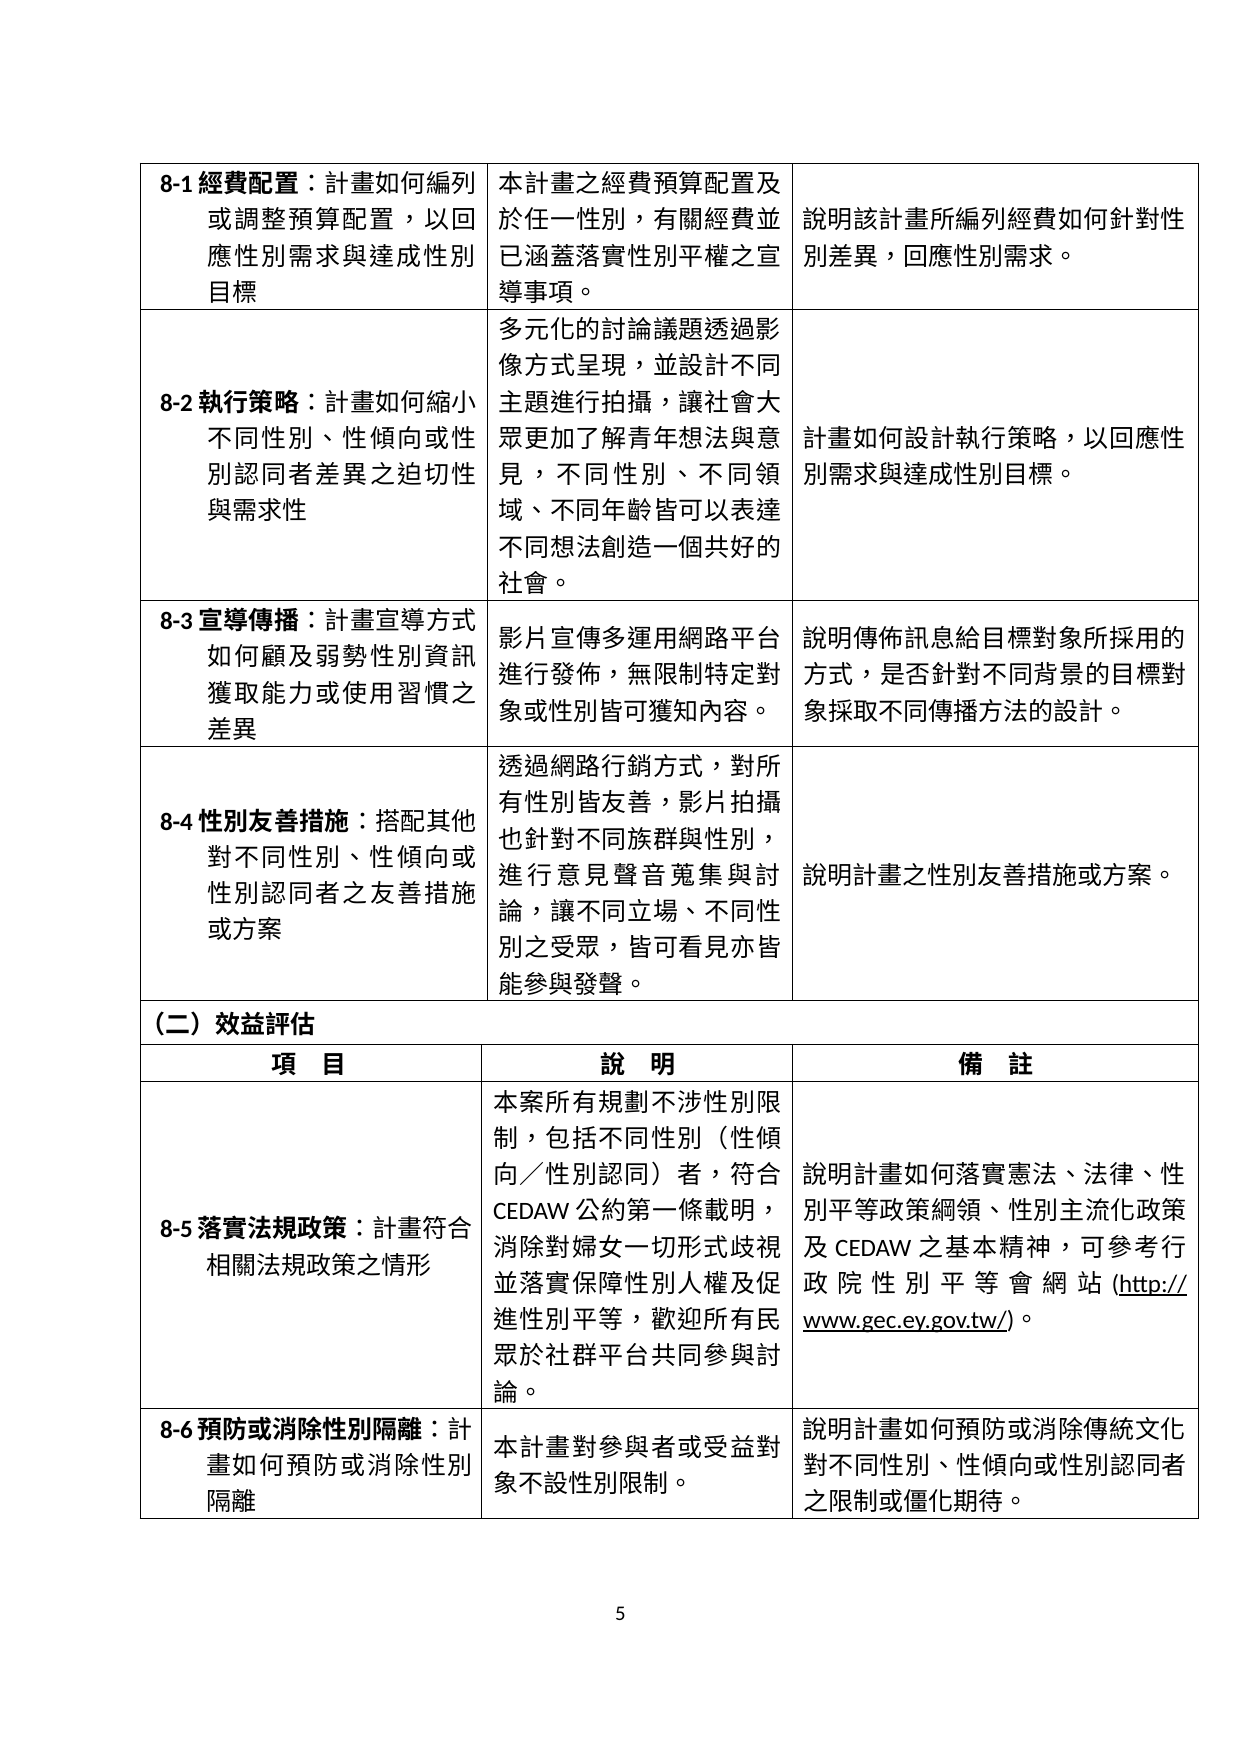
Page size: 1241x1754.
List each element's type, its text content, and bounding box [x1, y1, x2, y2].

table_cell 說明計畫如何預防或消除傳統文化對不同性別、性傾向或性別認同者之限制或僵化期待。 [793, 1409, 1198, 1518]
table_cell 8-4性別友善措施：搭配其他對不同性別、性傾向或性別認同者之友善措施或方案 [141, 747, 487, 1000]
table_cell 影片宣傳多運用網路平台進行發佈，無限制特定對象或性別皆可獲知內容。 [488, 601, 792, 746]
table_cell 8-5落實法規政策：計畫符合相關法規政策之情形 [141, 1082, 481, 1408]
table_cell 8-1經費配置：計畫如何編列或調整預算配置，以回應性別需求與達成性別目標 [141, 164, 487, 308]
table_cell 說明計畫如何落實憲法、法律、性別平等政策綱領、性別主流化政策及CEDAW之基本精神，可參考行政院性別平等會網站(http://www.gec.ey.gov.tw/)。 [793, 1082, 1198, 1408]
table_cell 說明計畫之性別友善措施或方案。 [793, 747, 1198, 1000]
table_cell 8-6預防或消除性別隔離：計畫如何預防或消除性別隔離 [141, 1409, 481, 1518]
table_cell 8-3宣導傳播：計畫宣導方式如何顧及弱勢性別資訊獲取能力或使用習慣之差異 [141, 601, 487, 746]
table_cell 本案所有規劃不涉性別限制，包括不同性別（性傾向／性別認同）者，符合CEDAW公約第一條載明，消除對婦女一切形式歧視並落實保障性別人權及促進性別平等，歡迎所有民眾於社群平台共同參與討論。 [482, 1082, 792, 1408]
table_cell 說明該計畫所編列經費如何針對性別差異，回應性別需求。 [793, 164, 1198, 308]
table_cell 8-2執行策略：計畫如何縮小不同性別、性傾向或性別認同者差異之迫切性與需求性 [141, 310, 487, 599]
table_cell 本計畫之經費預算配置及於任一性別，有關經費並已涵蓋落實性別平權之宣導事項。 [488, 164, 792, 308]
table_cell 說明傳佈訊息給目標對象所採用的方式，是否針對不同背景的目標對象採取不同傳播方法的設計。 [793, 601, 1198, 746]
table_cell 本計畫對參與者或受益對象不設性別限制。 [482, 1409, 792, 1518]
table_cell （二）效益評估 [141, 1001, 1198, 1044]
table_cell 多元化的討論議題透過影像方式呈現，並設計不同主題進行拍攝，讓社會大眾更加了解青年想法與意見，不同性別、不同領域、不同年齡皆可以表達不同想法創造一個共好的社會。 [488, 310, 792, 599]
table_cell 備 註 [793, 1045, 1198, 1081]
table_cell 計畫如何設計執行策略，以回應性別需求與達成性別目標。 [793, 310, 1198, 599]
table_cell 透過網路行銷方式，對所有性別皆友善，影片拍攝也針對不同族群與性別，進行意見聲音蒐集與討論，讓不同立場、不同性別之受眾，皆可看見亦皆能參與發聲。 [488, 747, 792, 1000]
table_cell 說 明 [482, 1045, 792, 1081]
table_cell 項 目 [141, 1045, 481, 1081]
